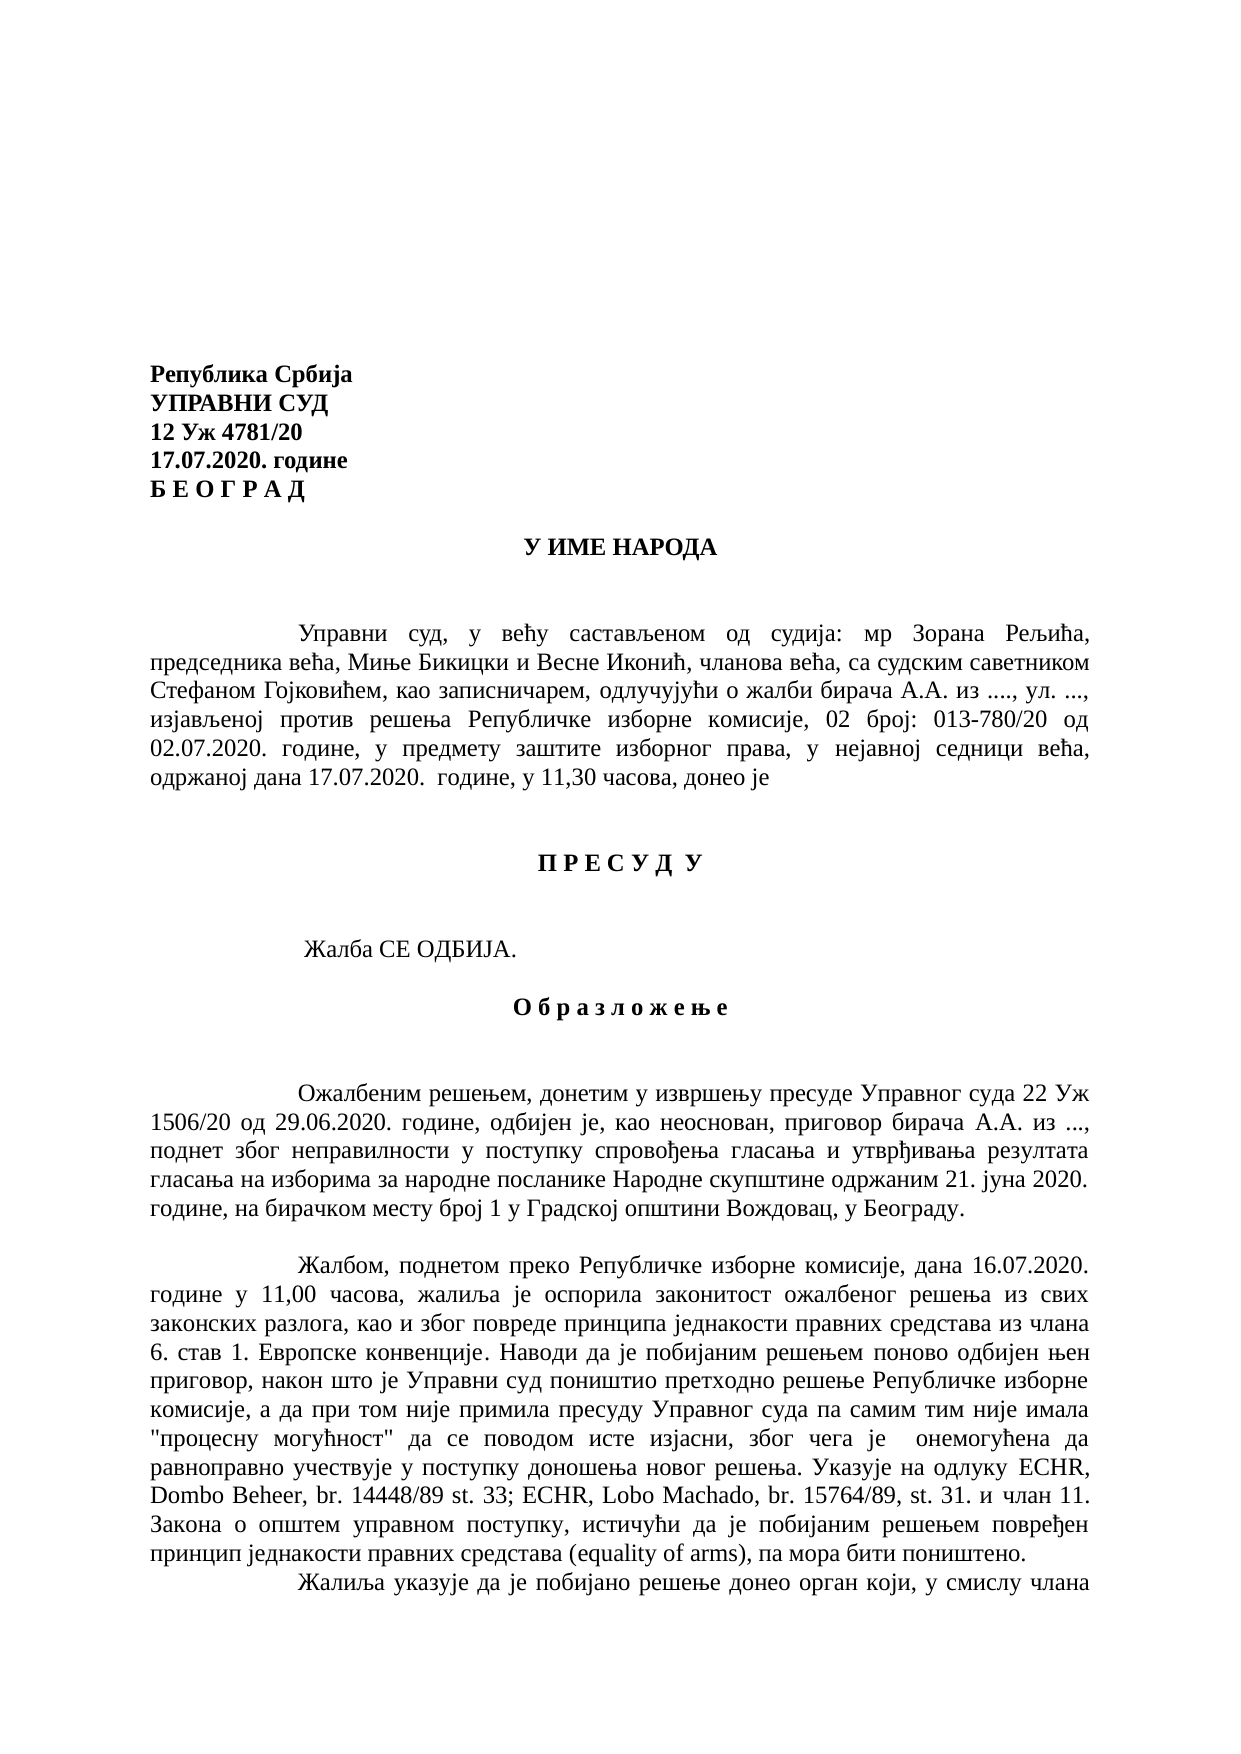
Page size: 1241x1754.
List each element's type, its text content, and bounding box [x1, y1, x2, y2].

text Република Србија [150, 148, 1090, 388]
text Жалба СЕ ОДБИЈА. [150, 934, 1090, 963]
text Жалбом, поднетом преко Републичке изборне комисије, дана 16.07.2020. године у 11,00 часова, жалиља је оспорила законитост ожалбеног решења из свих законских разлога, као и због повреде принципа једнакости правних средстава из члана 6. став 1. Европске конвенције. Наводи да је побијаним решењем поново одбијен њен приговор, након што је Управни суд поништио претходно решење Републичке изборне комисије, а да при том није примила пресуду Управног суда па самим тим није имала "процесну могућност" да се поводом исте изјасни, због чега је онемогућена да равноправно учествује у поступку доношења новог решења. Указује на одлуку ECHR, Dombo Beheer, br. 14448/89 st. 33; ECHR, Lobo Machado, br. 15764/89, st. 31. и члан 11. Закона о општем управном поступку, истичући да је побијаним решењем повређен принцип једнакости правних средстава (equality of arms), па мора бити поништено. Жалиља указује да је побијано решење донео орган који, у смислу члана [150, 1250, 1090, 1595]
text У ИМЕ НАРОДА [150, 532, 1090, 560]
text П Р Е С У Д У [150, 848, 1090, 877]
text Управни суд, у већу састављеном од судија: мр Зорана Рељића, председника већа, Миње Бикицки и Весне Иконић, чланова већа, са судским саветником Стефаном Гојковићем, као записничарем, одлучујући о жалби бирача A.A. из ...., ул. ..., изјављеној против решења Републичке изборне комисије, 02 број: 013-780/20 од 02.07.2020. године, у предмету заштите изборног права, у нејавној седници већа, одржаној дана 17.07.2020. године, у 11,30 часова, донео је [150, 618, 1090, 790]
text 12 Уж 4781/20 [150, 417, 1090, 445]
text УПРАВНИ СУД [150, 388, 1090, 417]
text О б р а з л о ж е њ е [150, 992, 1090, 1020]
text 17.07.2020. године [150, 445, 1090, 474]
text Б Е О Г Р А Д [150, 474, 1090, 503]
text Ожалбеним решењем, донетим у извршењу пресуде Управног суда 22 Уж 1506/20 од 29.06.2020. године, одбијен је, као неоснован, приговор бирача A.A. из ..., поднет због неправилности у поступку спровођења гласања и утврђивања резултата гласања на изборима за народне посланике Народне скупштине одржаним 21. јуна 2020. године, на бирачком месту број 1 у Градској општини Вождовац, у Београду. [150, 1078, 1090, 1222]
